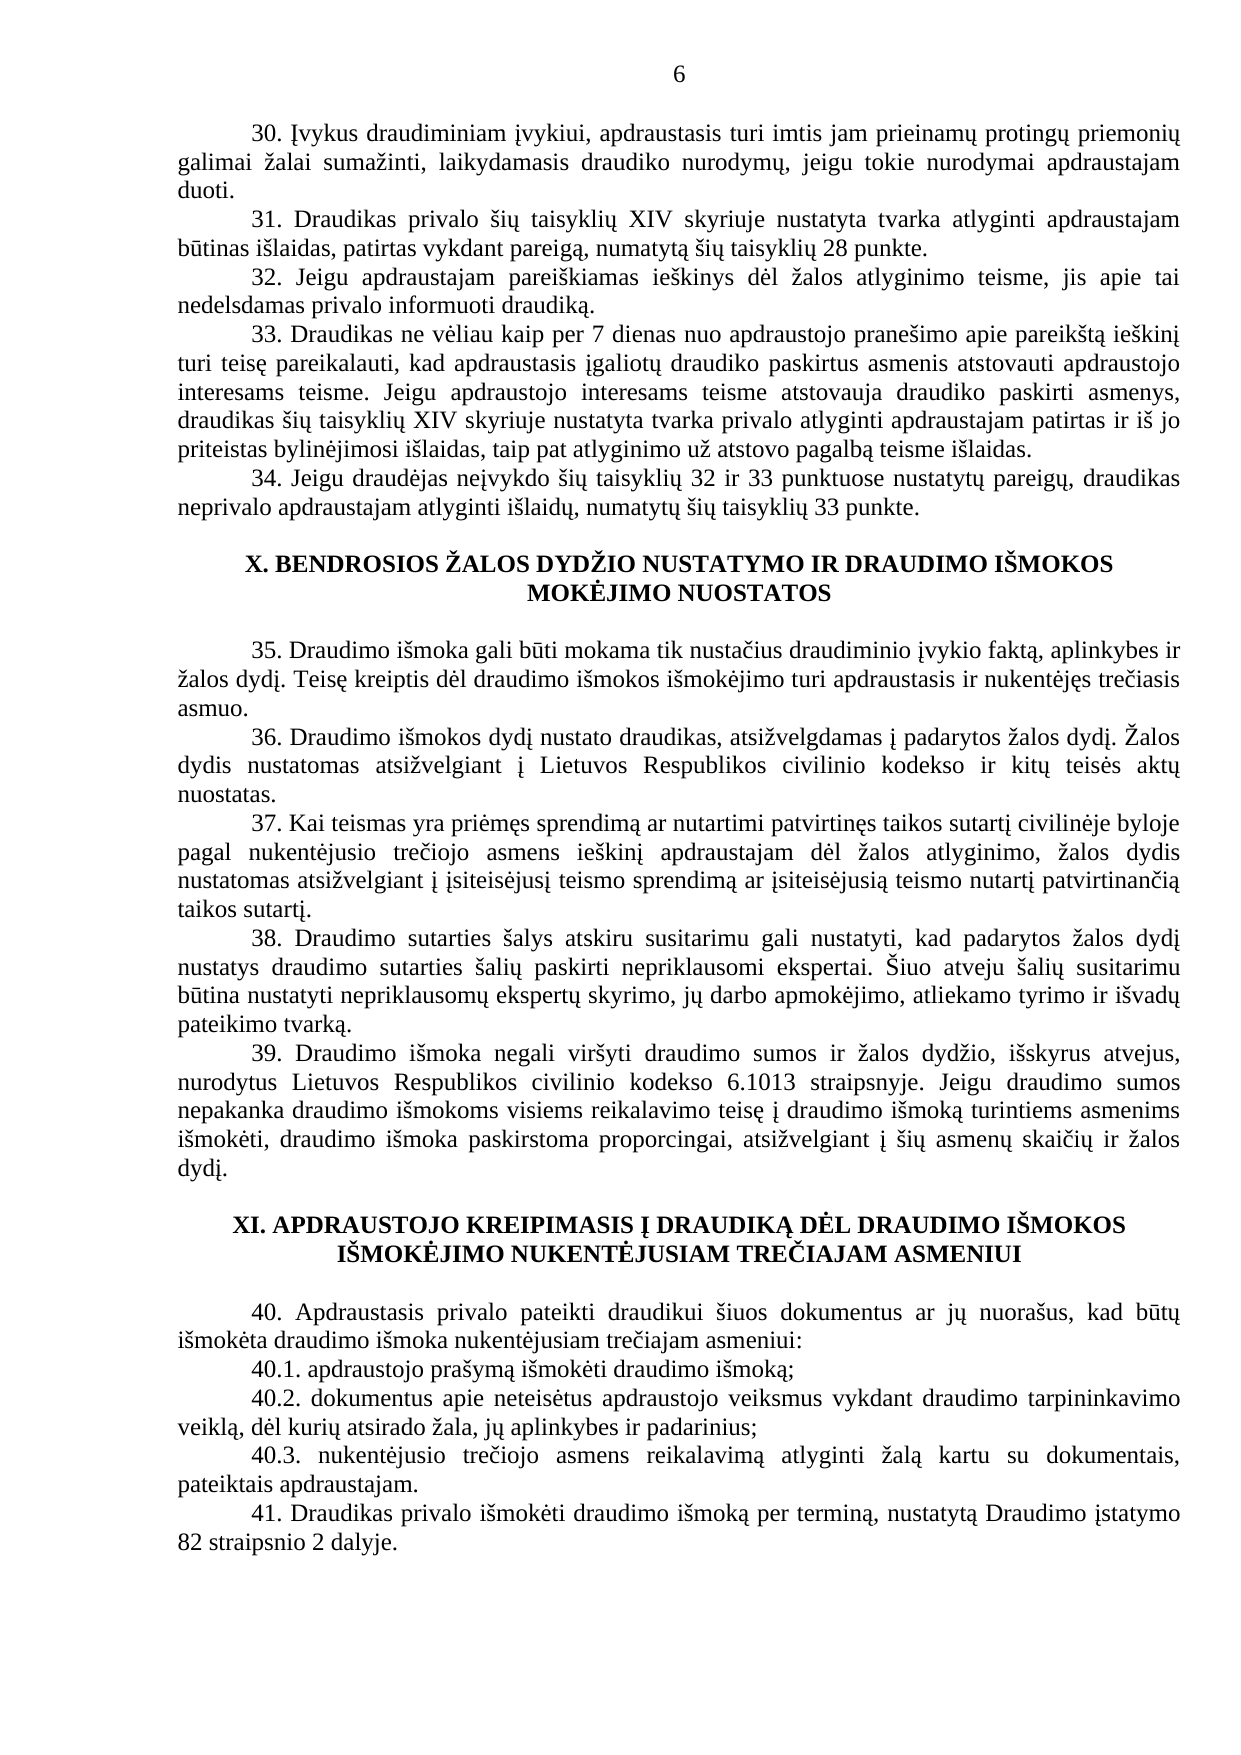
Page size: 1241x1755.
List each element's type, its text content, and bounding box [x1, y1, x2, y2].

text 40. Apdraustasis privalo pateikti draudikui šiuos dokumentus ar jų nuorašus, kad būtų išmokėta draudimo išmoka nukentėjusiam trečiajam asmeniui: [177, 1297, 1181, 1354]
text 35. Draudimo išmoka gali būti mokama tik nustačius draudiminio įvykio faktą, aplinkybes ir žalos dydį. Teisę kreiptis dėl draudimo išmokos išmokėjimo turi apdraustasis ir nukentėjęs trečiasis asmuo. [177, 636, 1181, 722]
text 33. Draudikas ne vėliau kaip per 7 dienas nuo apdraustojo pranešimo apie pareikštą ieškinį turi teisę pareikalauti, kad apdraustasis įgaliotų draudiko paskirtus asmenis atstovauti apdraustojo interesams teisme. Jeigu apdraustojo interesams teisme atstovauja draudiko paskirti asmenys, draudikas šių taisyklių XIV skyriuje nustatyta tvarka privalo atlyginti apdraustajam patirtas ir iš jo priteistas bylinėjimosi išlaidas, taip pat atlyginimo už atstovo pagalbą teisme išlaidas. [177, 319, 1181, 463]
text 40.2. dokumentus apie neteisėtus apdraustojo veiksmus vykdant draudimo tarpininkavimo veiklą, dėl kurių atsirado žala, jų aplinkybes ir padarinius; [177, 1383, 1181, 1441]
text 37. Kai teismas yra priėmęs sprendimą ar nutartimi patvirtinęs taikos sutartį civilinėje byloje pagal nukentėjusio trečiojo asmens ieškinį apdraustajam dėl žalos atlyginimo, žalos dydis nustatomas atsižvelgiant į įsiteisėjusį teismo sprendimą ar įsiteisėjusią teismo nutartį patvirtinančią taikos sutartį. [177, 808, 1181, 923]
text 34. Jeigu draudėjas neįvykdo šių taisyklių 32 ir 33 punktuose nustatytų pareigų, draudikas neprivalo apdraustajam atlyginti išlaidų, numatytų šių taisyklių 33 punkte. [177, 463, 1181, 521]
text X. Bendrosios žalos dydžio nustatymo ir draudimo išmokos mokėjimo nuostatos [177, 549, 1181, 607]
text 39. Draudimo išmoka negali viršyti draudimo sumos ir žalos dydžio, išskyrus atvejus, nurodytus Lietuvos Respublikos civilinio kodekso 6.1013 straipsnyje. Jeigu draudimo sumos nepakanka draudimo išmokoms visiems reikalavimo teisę į draudimo išmoką turintiems asmenims išmokėti, draudimo išmoka paskirstoma proporcingai, atsižvelgiant į šių asmenų skaičių ir žalos dydį. [177, 1038, 1181, 1182]
text 36. Draudimo išmokos dydį nustato draudikas, atsižvelgdamas į padarytos žalos dydį. Žalos dydis nustatomas atsižvelgiant į Lietuvos Respublikos civilinio kodekso ir kitų teisės aktų nuostatas. [177, 722, 1181, 808]
text 40.1. apdraustojo prašymą išmokėti draudimo išmoką; [177, 1354, 1181, 1383]
text 32. Jeigu apdraustajam pareiškiamas ieškinys dėl žalos atlyginimo teisme, jis apie tai nedelsdamas privalo informuoti draudiką. [177, 262, 1181, 319]
text 30. Įvykus draudiminiam įvykiui, apdraustasis turi imtis jam prieinamų protingų priemonių galimai žalai sumažinti, laikydamasis draudiko nurodymų, jeigu tokie nurodymai apdraustajam duoti. [177, 118, 1181, 204]
text 40.3. nukentėjusio trečiojo asmens reikalavimą atlyginti žalą kartu su dokumentais, pateiktais apdraustajam. [177, 1441, 1181, 1498]
text XI. APDRAUSTOJO kreipimasis į draudiką dėl draudimo išmokos išmokėjimo NuKENTĖJUSIAM TREČIAJAM ASMENIUI [177, 1211, 1181, 1268]
text 31. Draudikas privalo šių taisyklių XIV skyriuje nustatyta tvarka atlyginti apdraustajam būtinas išlaidas, patirtas vykdant pareigą, numatytą šių taisyklių 28 punkte. [177, 204, 1181, 262]
text 41. Draudikas privalo išmokėti draudimo išmoką per terminą, nustatytą Draudimo įstatymo 82 straipsnio 2 dalyje. [177, 1498, 1181, 1556]
text 38. Draudimo sutarties šalys atskiru susitarimu gali nustatyti, kad padarytos žalos dydį nustatys draudimo sutarties šalių paskirti nepriklausomi ekspertai. Šiuo atveju šalių susitarimu būtina nustatyti nepriklausomų ekspertų skyrimo, jų darbo apmokėjimo, atliekamo tyrimo ir išvadų pateikimo tvarką. [177, 923, 1181, 1038]
